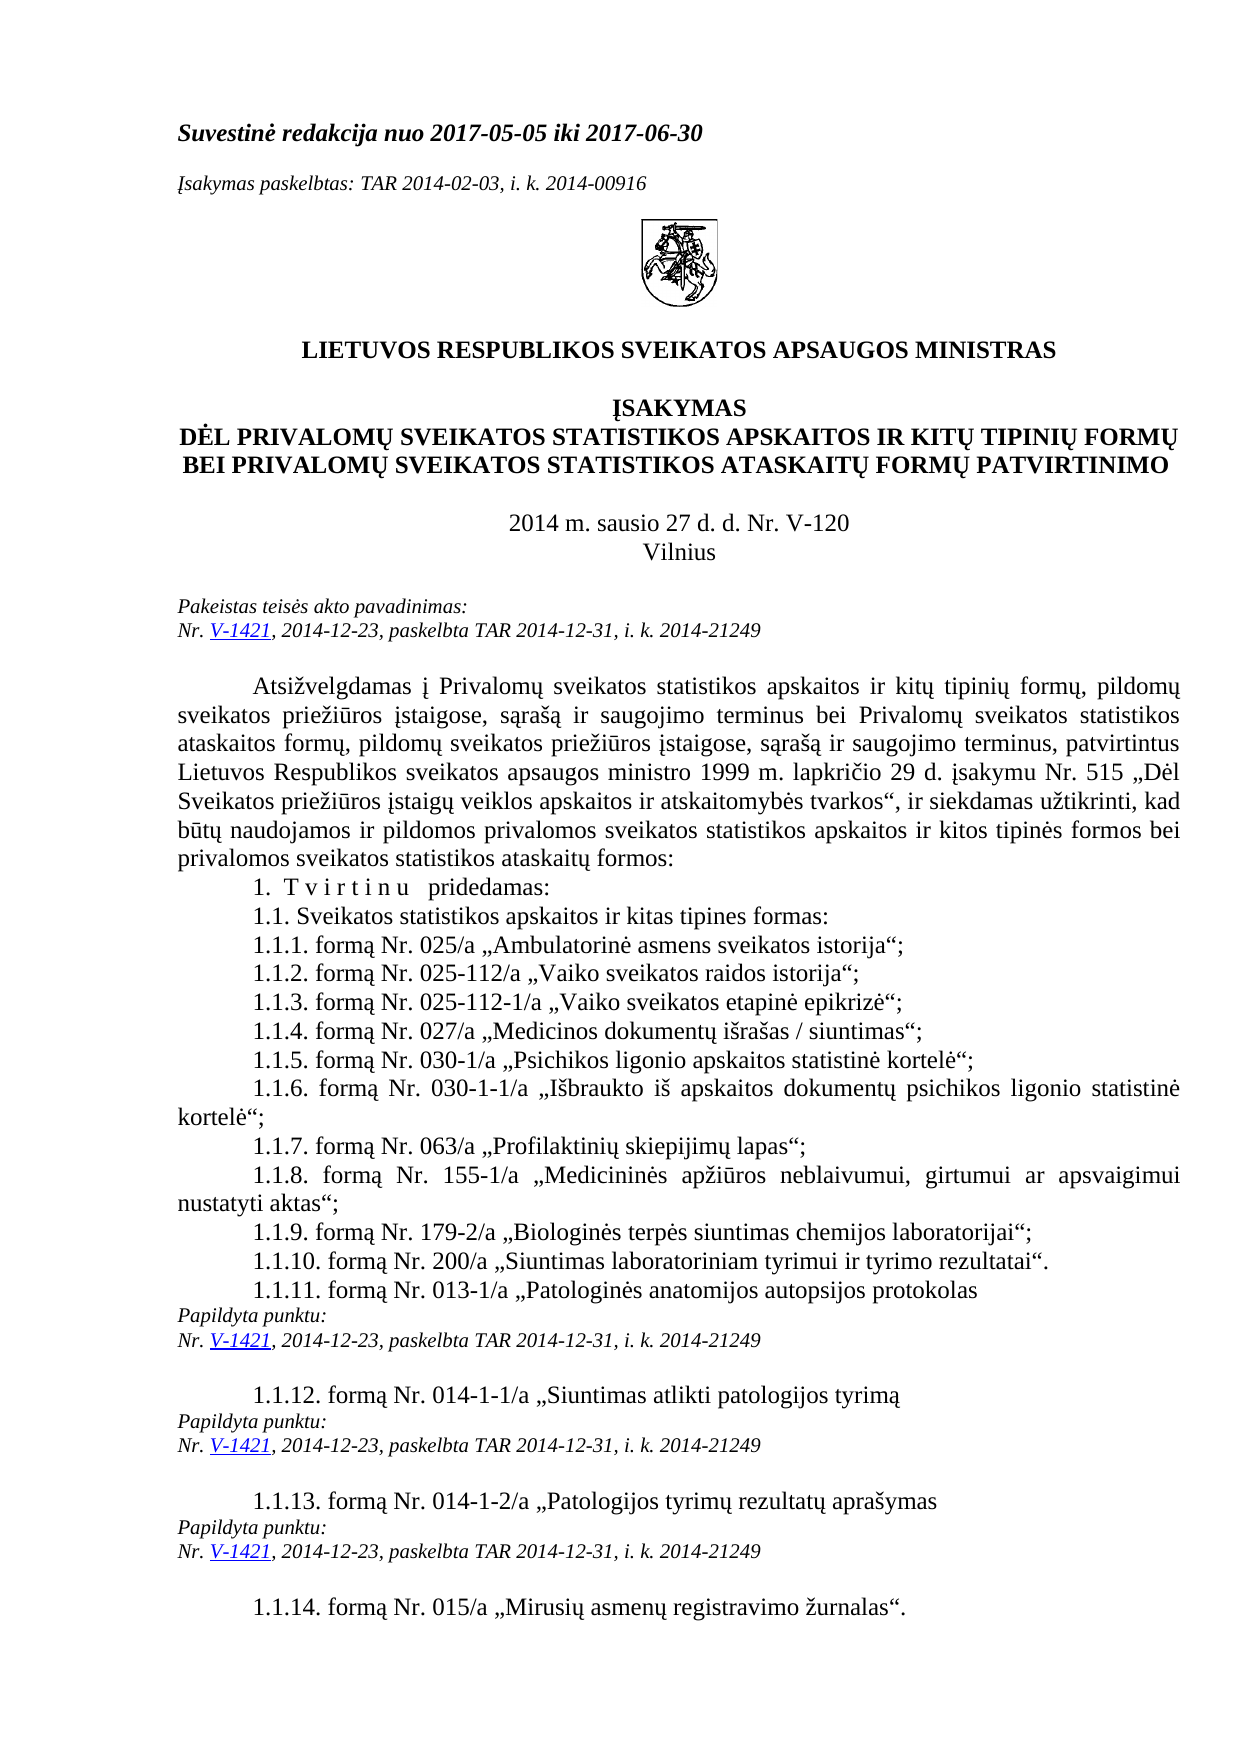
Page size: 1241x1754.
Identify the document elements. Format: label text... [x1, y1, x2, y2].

text Suvestinė redakcija nuo 2017-05-05 iki 2017-06-30 [177, 118, 1181, 147]
text 1.1.6. formą Nr. 030-1-1/a „Išbraukto iš apskaitos dokumentų psichikos ligonio statistinė kortelė“; [177, 1073, 1181, 1131]
text 1.1.1. formą Nr. 025/a „Ambulatorinė asmens sveikatos istorija“; [177, 930, 1181, 958]
text Įsakymas paskelbtas: TAR 2014-02-03, i. k. 2014-00916 [177, 171, 1181, 195]
text 1.1.2. formą Nr. 025-112/a „Vaiko sveikatos raidos istorija“; [177, 958, 1181, 987]
text 1.1.13. formą Nr. 014-1-2/a „Patologijos tyrimų rezultatų aprašymas [177, 1486, 1181, 1515]
text 1.1.14. formą Nr. 015/a „Mirusių asmenų registravimo žurnalas“. [177, 1592, 1181, 1620]
text 1.1.3. formą Nr. 025-112-1/a „Vaiko sveikatos etapinė epikrizė“; [177, 987, 1181, 1016]
text Vilnius [177, 537, 1181, 565]
text Papildyta punktu: [177, 1303, 1181, 1327]
text 1.1.10. formą Nr. 200/a „Siuntimas laboratoriniam tyrimui ir tyrimo rezultatai“. [177, 1246, 1181, 1275]
text ĮSAKYMAS [177, 393, 1181, 422]
text Nr. V-1421, 2014-12-23, paskelbta TAR 2014-12-31, i. k. 2014-21249 [177, 1327, 1181, 1352]
text 1.1.9. formą Nr. 179-2/a „Biologinės terpės siuntimas chemijos laboratorijai“; [177, 1217, 1181, 1246]
text 1.1.11. formą Nr. 013-1/a „Patologinės anatomijos autopsijos protokolas [177, 1275, 1181, 1303]
text 1.1.7. formą Nr. 063/a „Profilaktinių skiepijimų lapas“; [177, 1131, 1181, 1160]
text Nr. V-1421, 2014-12-23, paskelbta TAR 2014-12-31, i. k. 2014-21249 [177, 618, 1181, 642]
text 1.1.5. formą Nr. 030-1/a „Psichikos ligonio apskaitos statistinė kortelė“; [177, 1045, 1181, 1073]
text Papildyta punktu: [177, 1409, 1181, 1433]
text DĖL PRIVALOMŲ SVEIKATOS STATISTIKOS APSKAITOS IR KITŲ TIPINIŲ FORMŲ BEI PRIVALOMŲ SVEIKATOS STATISTIKOS ATASKAITŲ FORMŲ PATVIRTINIMO [177, 422, 1181, 479]
text 1.1.12. formą Nr. 014-1-1/a „Siuntimas atlikti patologijos tyrimą [177, 1380, 1181, 1409]
text Atsižvelgdamas į Privalomų sveikatos statistikos apskaitos ir kitų tipinių formų, pildomų sveikatos priežiūros įstaigose, sąrašą ir saugojimo terminus bei Privalomų sveikatos statistikos ataskaitos formų, pildomų sveikatos priežiūros įstaigose, sąrašą ir saugojimo terminus, patvirtintus Lietuvos Respublikos sveikatos apsaugos ministro 1999 m. lapkričio 29 d. įsakymu Nr. 515 „Dėl Sveikatos priežiūros įstaigų veiklos apskaitos ir atskaitomybės tvarkos“, ir siekdamas užtikrinti, kad būtų naudojamos ir pildomos privalomos sveikatos statistikos apskaitos ir kitos tipinės formos bei privalomos sveikatos statistikos ataskaitų formos: [177, 671, 1181, 872]
text 1.1.8. formą Nr. 155-1/a „Medicininės apžiūros neblaivumui, girtumui ar apsvaigimui nustatyti aktas“; [177, 1160, 1181, 1217]
text 1.1.4. formą Nr. 027/a „Medicinos dokumentų išrašas / siuntimas“; [177, 1016, 1181, 1045]
text Pakeistas teisės akto pavadinimas: [177, 594, 1181, 618]
text 2014 m. sausio 27 d. d. Nr. V-120 [177, 508, 1181, 537]
text 1. Tvirtinu pridedamas: [177, 872, 1181, 901]
text Papildyta punktu: [177, 1515, 1181, 1539]
text Nr. V-1421, 2014-12-23, paskelbta TAR 2014-12-31, i. k. 2014-21249 [177, 1539, 1181, 1563]
text LIETUVOS RESPUBLIKOS SVEIKATOS APSAUGOS MINISTRAS [177, 335, 1181, 364]
text 1.1. Sveikatos statistikos apskaitos ir kitas tipines formas: [177, 901, 1181, 930]
text Nr. V-1421, 2014-12-23, paskelbta TAR 2014-12-31, i. k. 2014-21249 [177, 1433, 1181, 1457]
